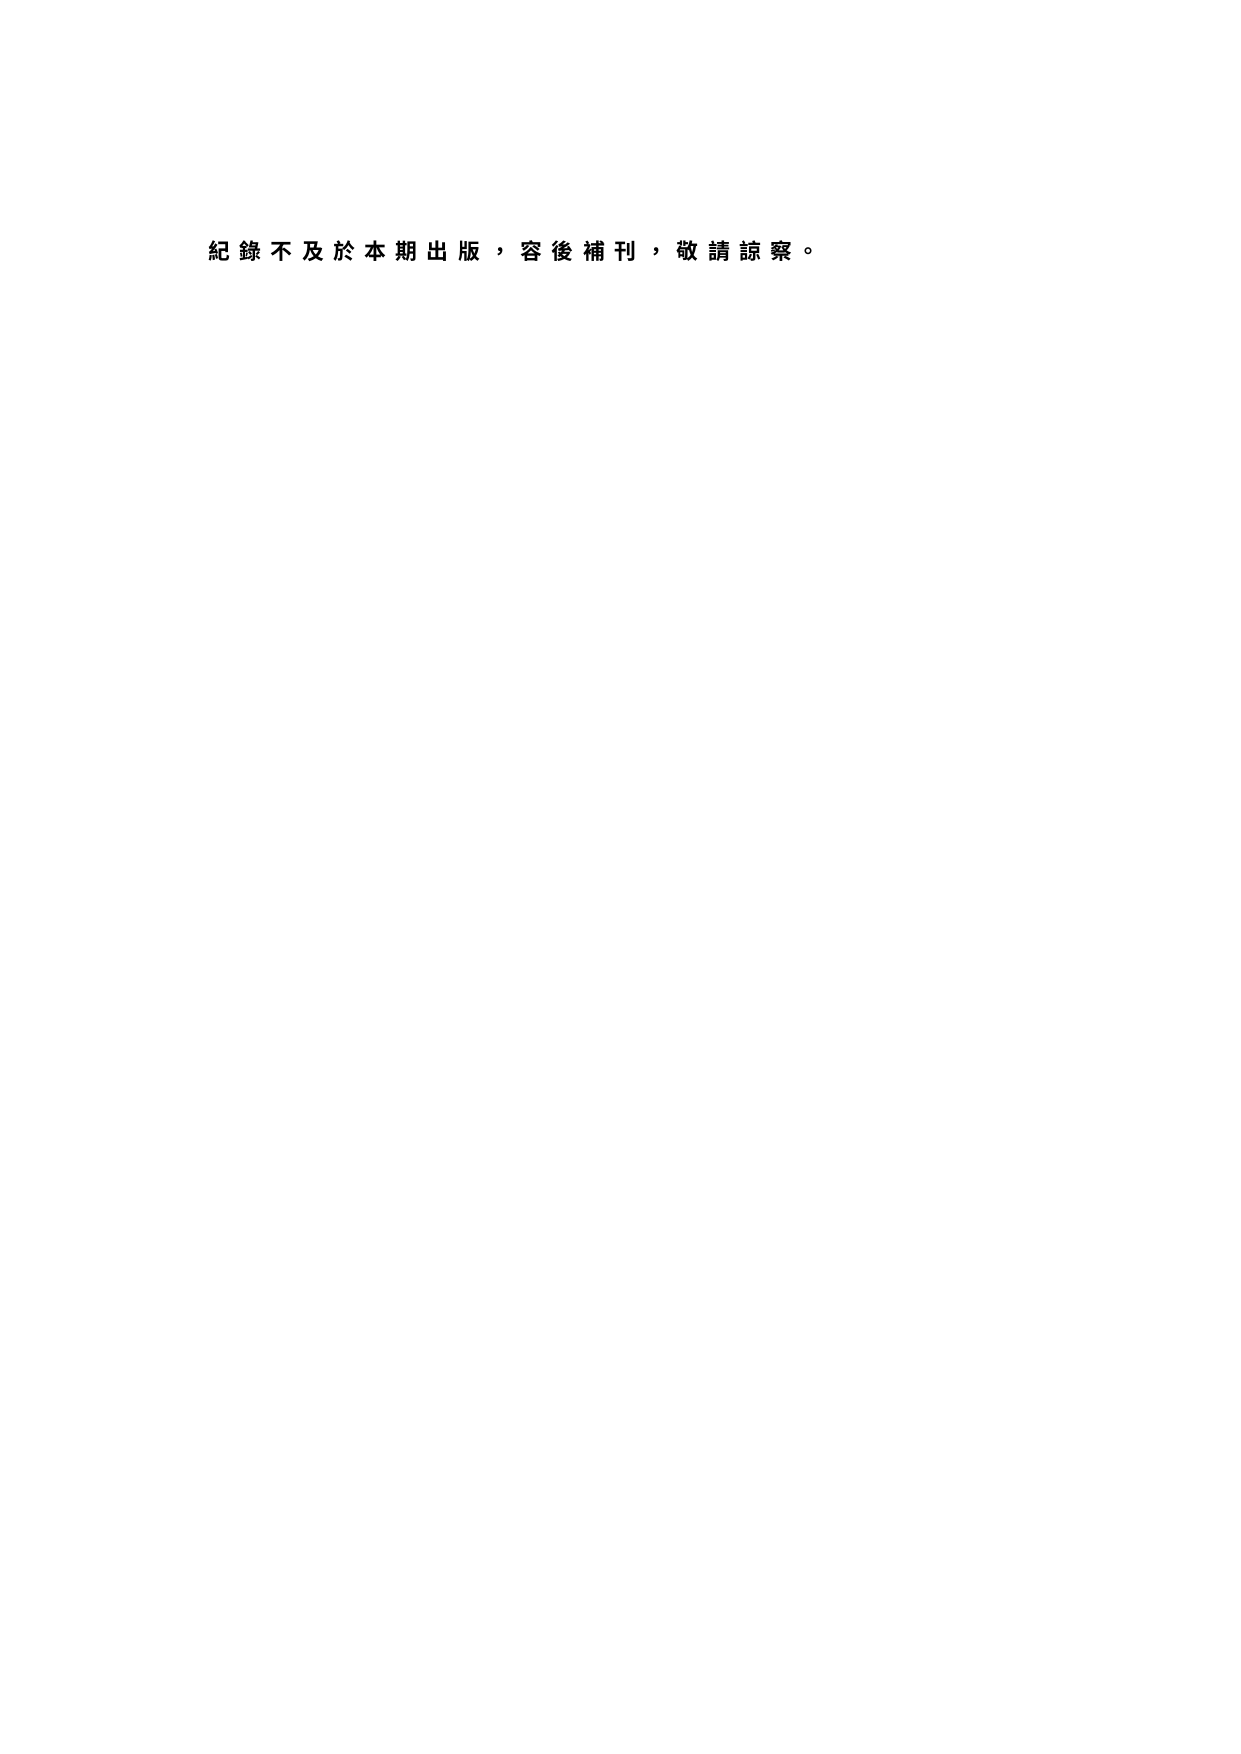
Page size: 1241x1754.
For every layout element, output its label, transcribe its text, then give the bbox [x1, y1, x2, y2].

table_cell [1023, 219, 1053, 281]
table_cell [967, 219, 986, 281]
table_cell [1091, 219, 1108, 281]
table_cell [986, 219, 1023, 281]
table_cell [1053, 219, 1091, 281]
table_cell 紀錄不及於本期出版，容後補刊，敬請諒察。 [150, 219, 967, 281]
